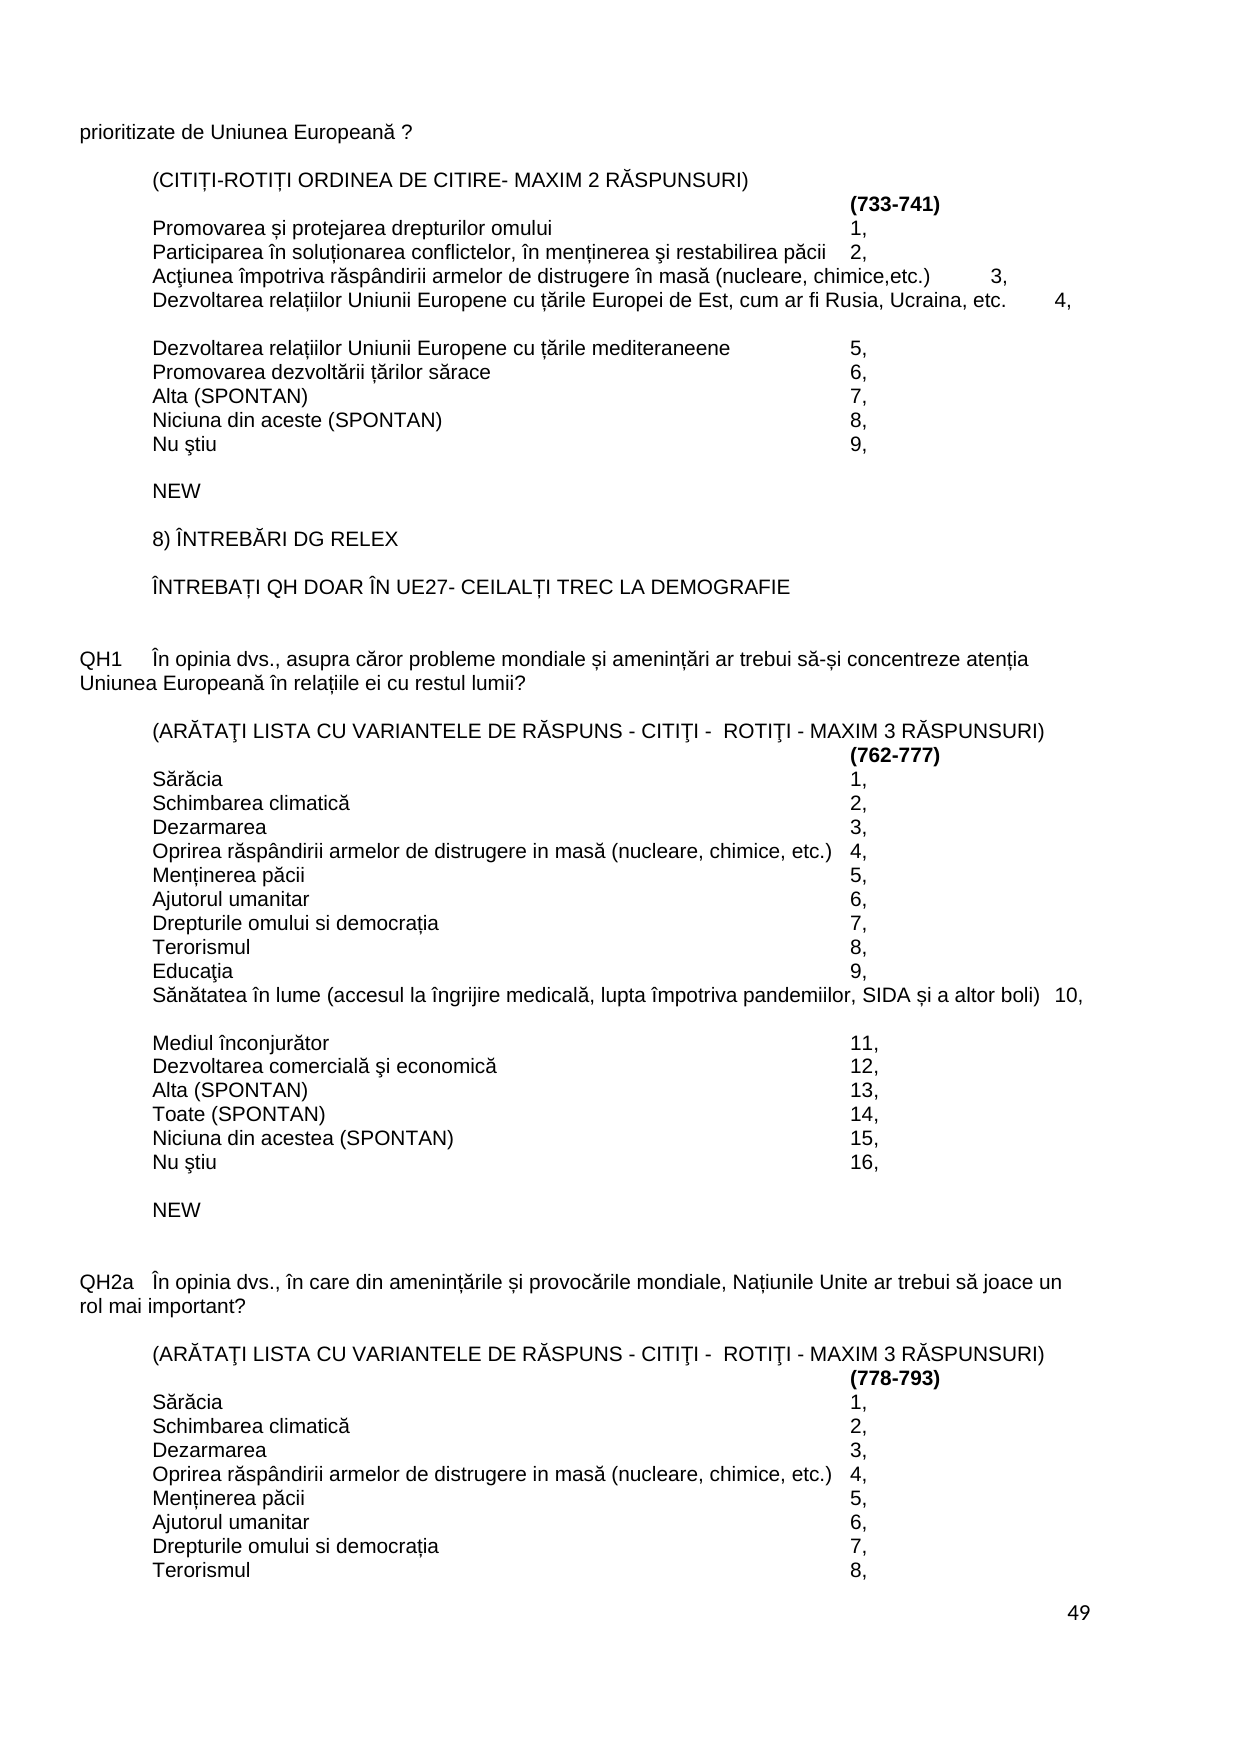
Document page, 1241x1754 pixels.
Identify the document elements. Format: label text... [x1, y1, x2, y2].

table_header prioritizate de Uniunea Europeană ? (CITIȚI-ROTIȚI ORDINEA DE CITIRE- MAXIM 2 RĂSPUNSURI) (733-741) Promovarea și protejarea drepturilor omului 1, Participarea în soluționarea conflictelor, în menținerea şi restabilirea păcii 2, Acţiunea împotriva răspândirii armelor de distrugere în masă (nucleare, chimice,etc.) 3, Dezvoltarea relațiilor Uniunii Europene cu țările Europei de Est, cum ar fi Rusia, Ucraina, etc. 4, Dezvoltarea relațiilor Uniunii Europene cu țările mediteraneene 5, Promovarea dezvoltării țărilor sărace 6, Alta (SPONTAN) 7, Niciuna din aceste (SPONTAN) 8, Nu ştiu 9, NEW 8) ÎNTREBĂRI DG RELEX ÎNTREBAȚI QH DOAR ÎN UE27- CEILALȚI TREC LA DEMOGRAFIE QH1 În opinia dvs., asupra căror probleme mondiale și amenințări ar trebui să-și concentreze atenția Uniunea Europeană în relațiile ei cu restul lumii? (ARĂTAŢI LISTA CU VARIANTELE DE RĂSPUNS - CITIŢI - ROTIŢI - MAXIM 3 RĂSPUNSURI) (762-777) Sărăcia 1, Schimbarea climatică 2, Dezarmarea 3, Oprirea răspândirii armelor de distrugere in masă (nucleare, chimice, etc.) 4, Menținerea păcii 5, Ajutorul umanitar 6, Drepturile omului si democrația 7, Terorismul 8, Educaţia 9, Sănătatea în lume (accesul la îngrijire medicală, lupta împotriva pandemiilor, SIDA și a altor boli) 10, Mediul înconjurător 11, Dezvoltarea comercială şi economică 12, Alta (SPONTAN) 13, Toate (SPONTAN) 14, Niciuna din acestea (SPONTAN) 15, Nu ştiu 16, NEW QH2a În opinia dvs., în care din amenințările și provocările mondiale, Națiunile Unite ar trebui să joace un rol mai important? (ARĂTAŢI LISTA CU VARIANTELE DE RĂSPUNS - CITIŢI - ROTIŢI - MAXIM 3 RĂSPUNSURI) (778-793) Sărăcia 1, Schimbarea climatică 2, Dezarmarea 3, Oprirea răspândirii armelor de distrugere in masă (nucleare, chimice, etc.) 4, Menținerea păcii 5, Ajutorul umanitar 6, Drepturile omului si democrația 7, Terorismul 8, [56, 120, 1102, 1581]
